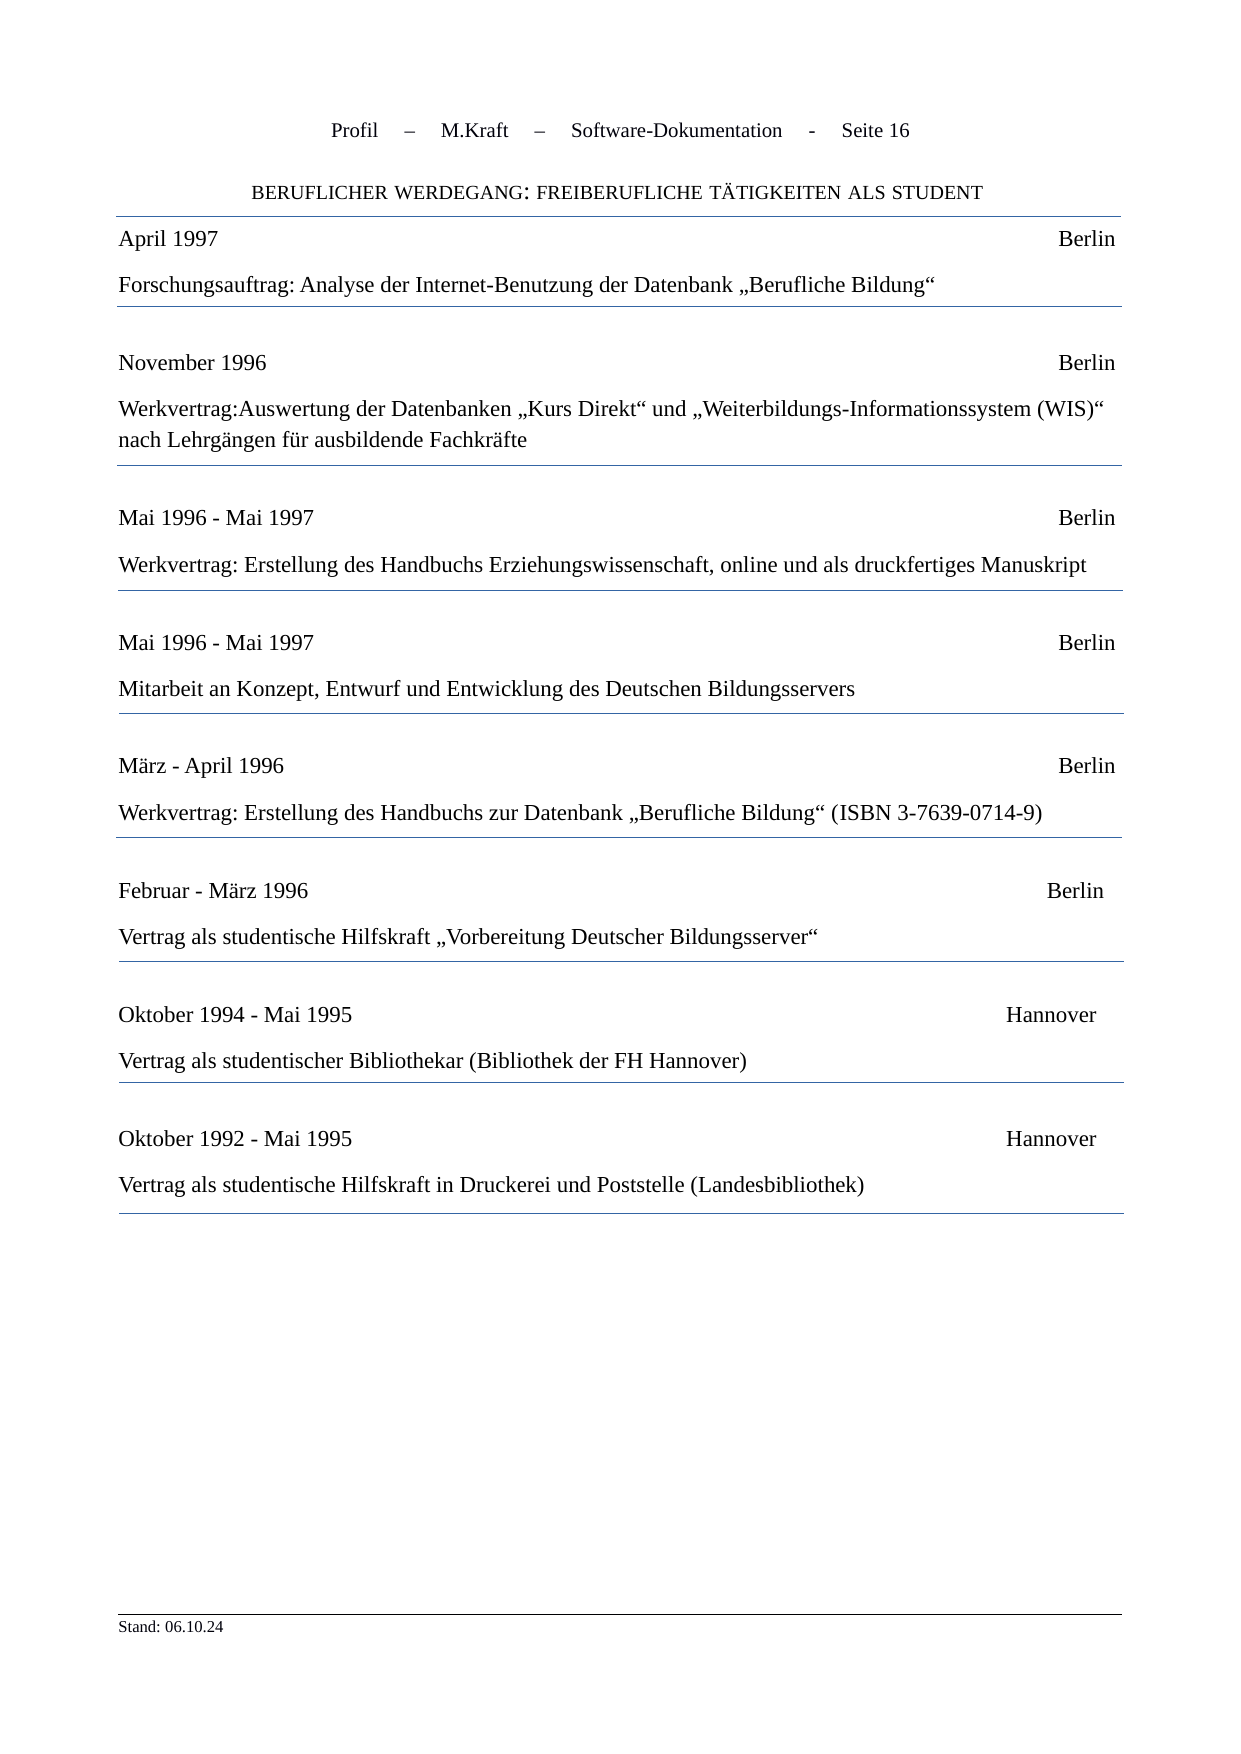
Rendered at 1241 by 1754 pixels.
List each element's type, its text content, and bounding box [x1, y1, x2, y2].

text Oktober 1994 - Mai 1995 Hannover [118, 1001, 1122, 1027]
text Vertrag als studentische Hilfskraft „Vorbereitung Deutscher Bildungsserver“ [118, 923, 1122, 949]
text Werkvertrag:Auswertung der Datenbanken „Kurs Direkt“ und „Weiterbildungs-Informationssystem (WIS)“ nach Lehrgängen für ausbildende Fachkräfte [118, 395, 1122, 453]
text Vertrag als studentischer Bibliothekar (Bibliothek der FH Hannover) [118, 1047, 1122, 1073]
text Werkvertrag: Erstellung des Handbuchs zur Datenbank „Berufliche Bildung“ (ISBN 3-7639-0714-9) [118, 799, 1122, 825]
text beruflicher werdegang: freiberufliche tätigkeiten als student [118, 176, 1122, 204]
text Werkvertrag: Erstellung des Handbuchs Erziehungswissenschaft, online und als druckfertiges Manuskript [118, 551, 1122, 577]
text März - April 1996 Berlin [118, 753, 1122, 779]
text Forschungsauftrag: Analyse der Internet-Benutzung der Datenbank „Berufliche Bildung“ [118, 271, 1122, 297]
text Vertrag als studentische Hilfskraft in Druckerei und Poststelle (Landesbibliothek) [118, 1171, 1122, 1197]
text Mai 1996 - Mai 1997 Berlin [118, 504, 1122, 531]
text April 1997 Berlin [118, 225, 1122, 251]
text Mitarbeit an Konzept, Entwurf und Entwicklung des Deutschen Bildungsservers [118, 675, 1122, 701]
text Februar - März 1996 Berlin [118, 877, 1122, 903]
text Mai 1996 - Mai 1997 Berlin [118, 628, 1122, 655]
text November 1996 Berlin [118, 349, 1122, 375]
text Oktober 1992 - Mai 1995 Hannover [118, 1125, 1122, 1151]
